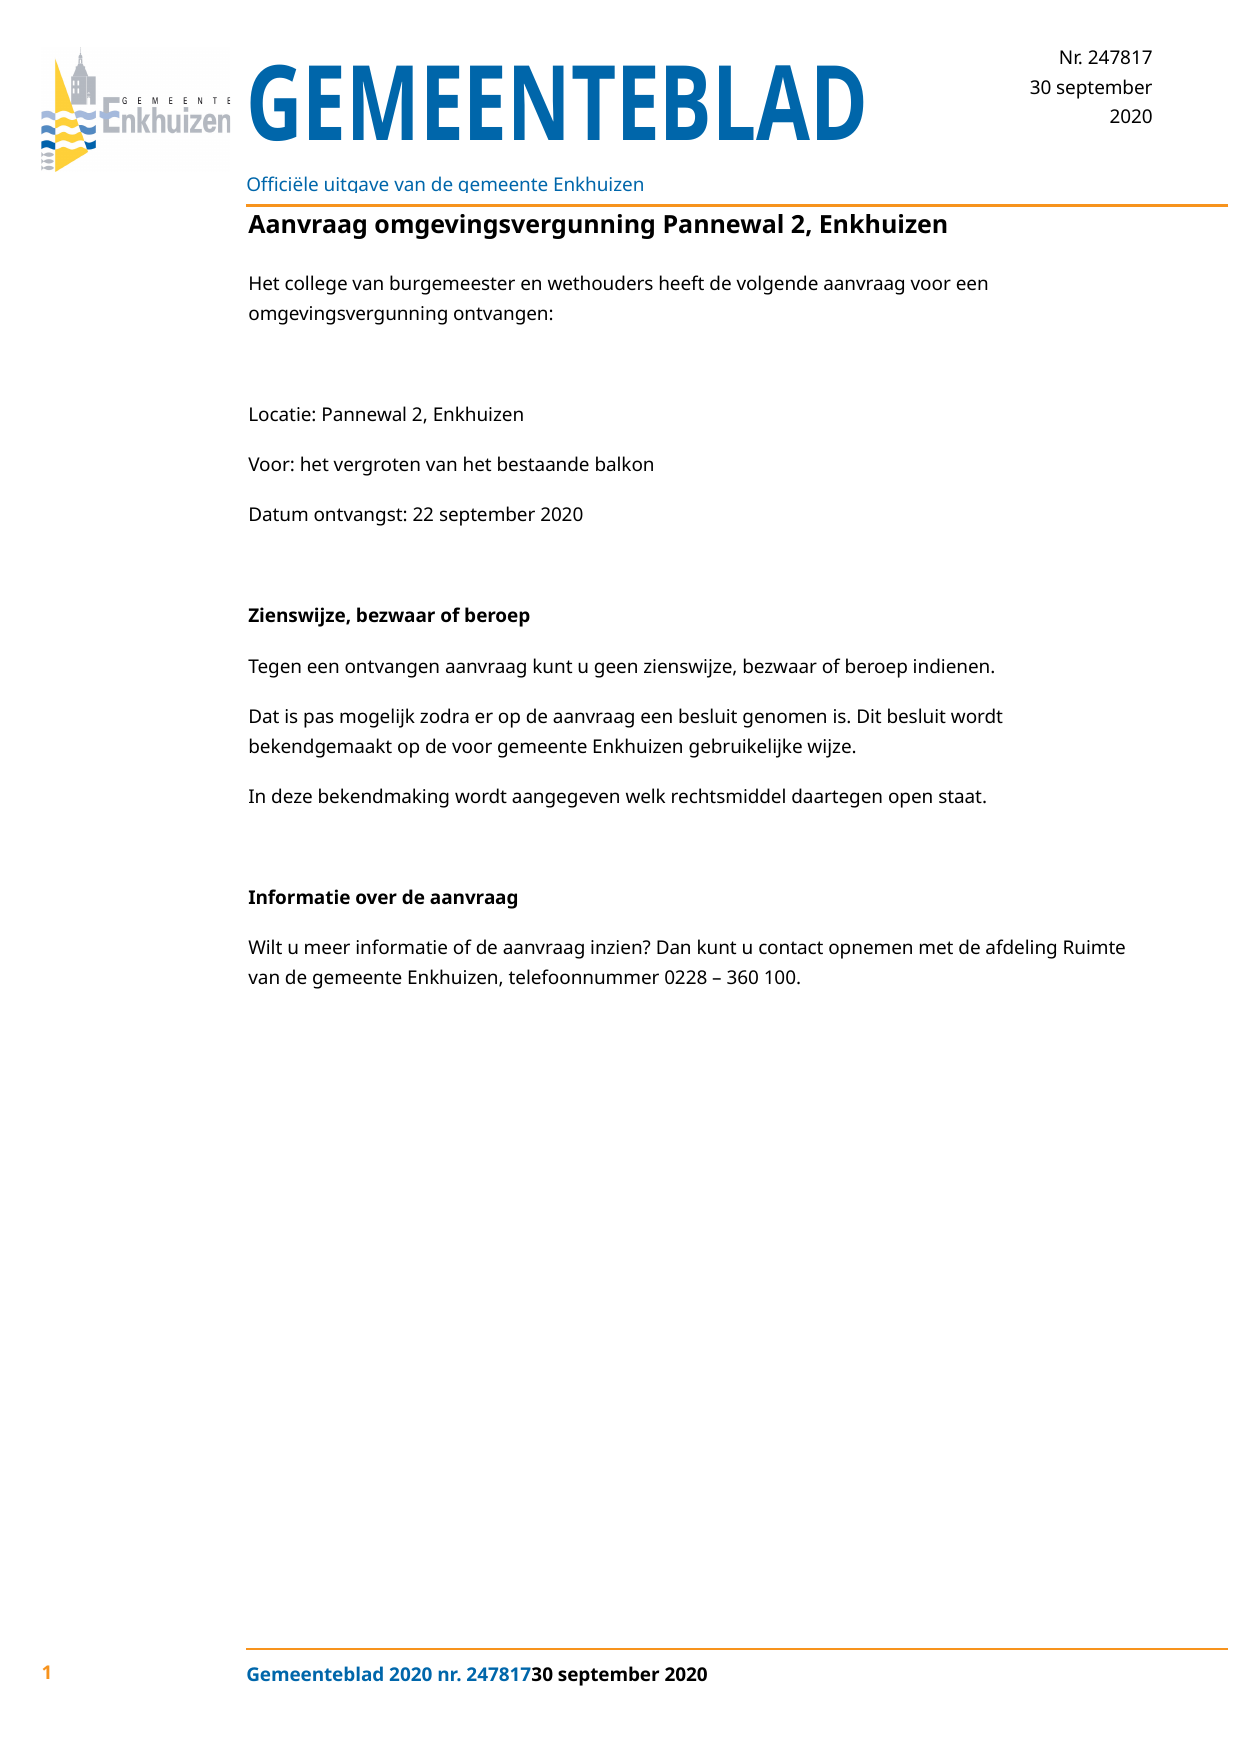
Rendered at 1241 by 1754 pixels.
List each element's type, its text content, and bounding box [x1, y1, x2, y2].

text Aanvraag omgevingsvergunning Pannewal 2, Enkhuizen [248, 207, 1152, 241]
text Het college van burgemeester en wethouders heeft de volgende aanvraag voor een omgevingsvergunning ontvangen: [248, 270, 1152, 326]
text Datum ontvangst: 22 september 2020 [248, 502, 1152, 527]
picture [41, 47, 231, 172]
text Zienswijze, bezwaar of beroep [248, 602, 1152, 628]
text In deze bekendmaking wordt aangegeven welk rechtsmiddel daartegen open staat. [248, 783, 1152, 809]
text Wilt u meer informatie of de aanvraag inzien? Dan kunt u contact opnemen met de afdeling Ruimte van de gemeente Enkhuizen, telefoonnummer 0228 – 360 100. [248, 934, 1152, 990]
text Locatie: Pannewal 2, Enkhuizen [248, 401, 1152, 426]
text Dat is pas mogelijk zodra er op de aanvraag een besluit genomen is. Dit besluit wordt bekendgemaakt op de voor gemeente Enkhuizen gebruikelijke wijze. [248, 703, 1152, 758]
text Voor: het vergroten van het bestaande balkon [248, 451, 1152, 477]
text Tegen een ontvangen aanvraag kunt u geen zienswijze, bezwaar of beroep indienen. [248, 653, 1152, 678]
text Informatie over de aanvraag [248, 884, 1152, 910]
